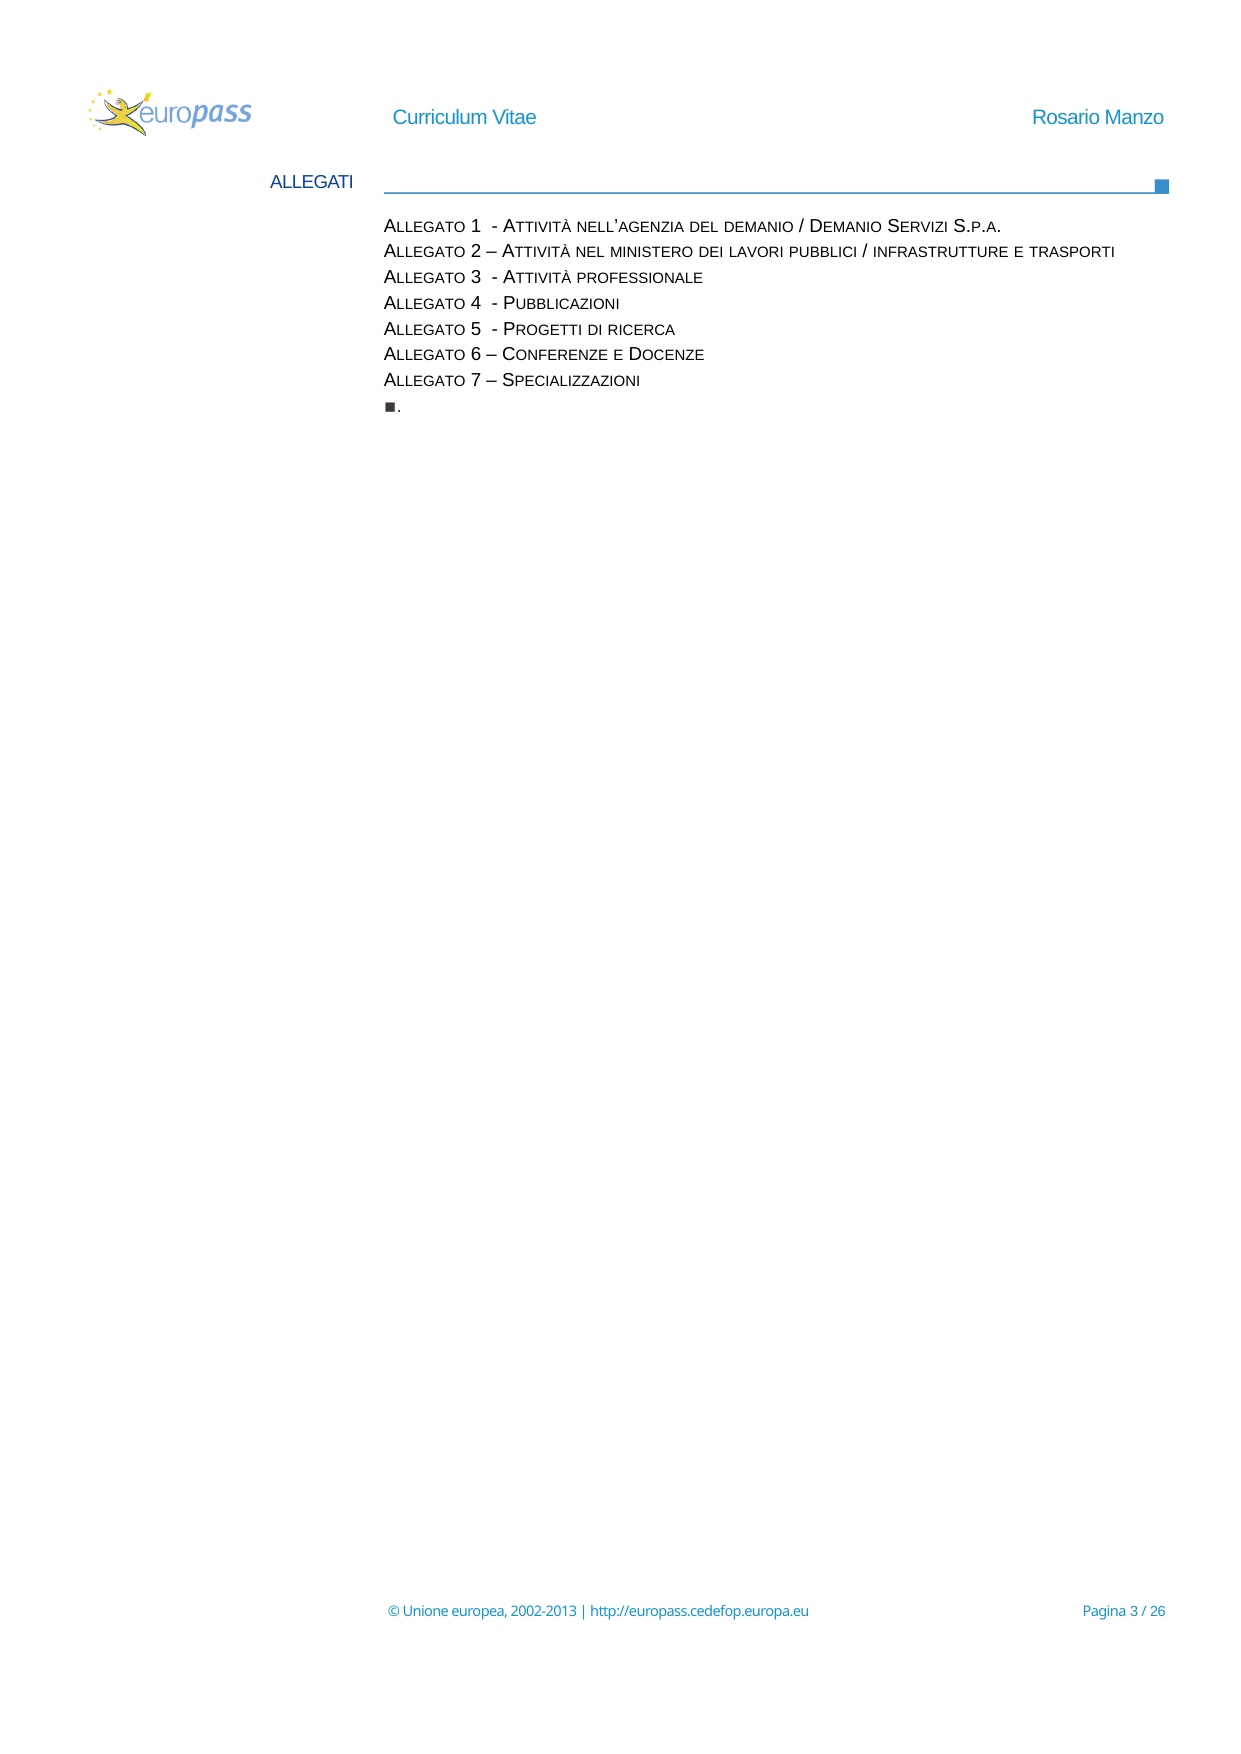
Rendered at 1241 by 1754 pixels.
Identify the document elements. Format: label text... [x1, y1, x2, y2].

table_header Allegato 1 - Attività nell’agenzia del demanio / Demanio Servizi S.p.a. Allegato 2 – Attività nel ministero dei lavori pubblici / infrastrutture e trasporti Allegato 3 - Attività professionale Allegato 4 - Pubblicazioni Allegato 5 - Progetti di ricerca Allegato 6 – Conferenze e Docenze Allegato 7 – Specializzazioni . [384, 213, 1169, 418]
table_header [89, 213, 384, 418]
table_cell [384, 418, 1169, 442]
table_cell [89, 418, 384, 442]
table_header ALLEGATI [89, 171, 384, 193]
table_header [384, 171, 1169, 192]
